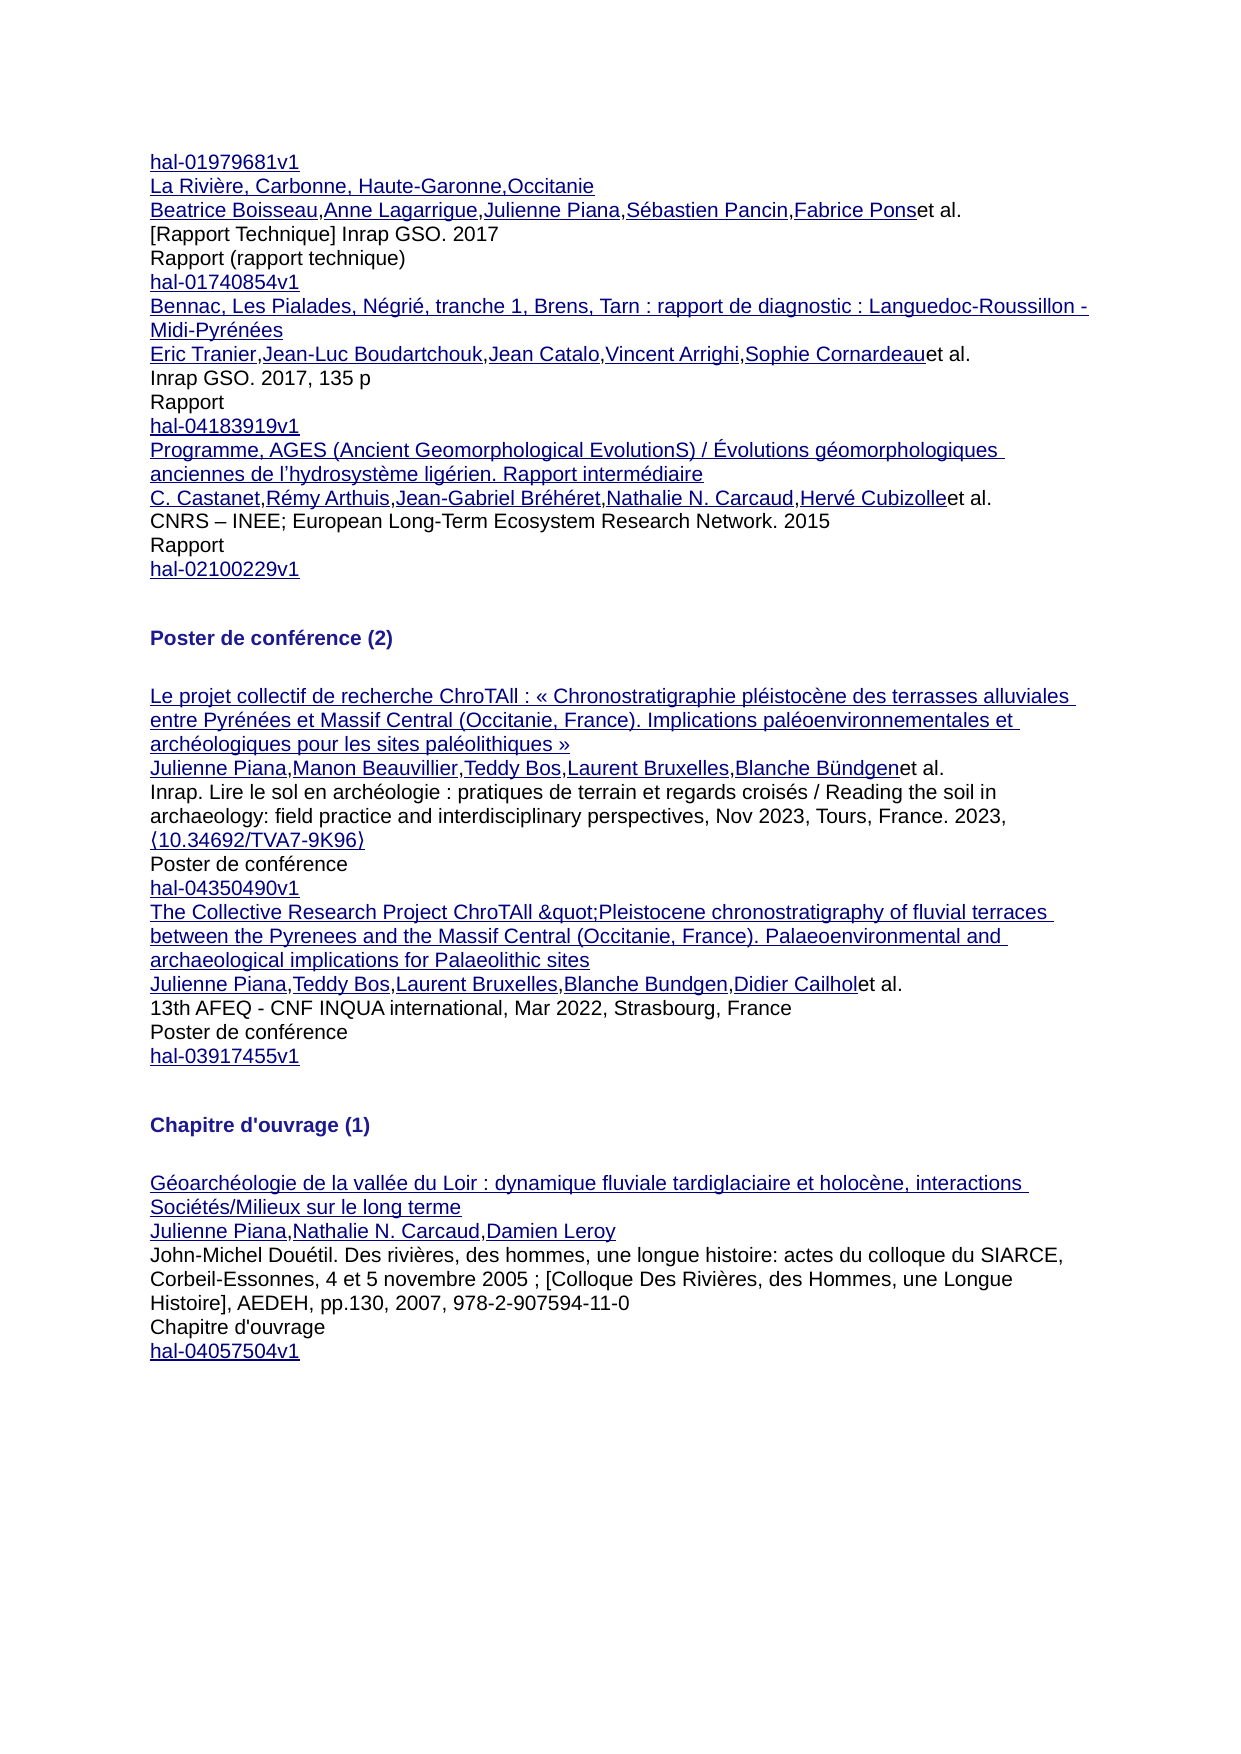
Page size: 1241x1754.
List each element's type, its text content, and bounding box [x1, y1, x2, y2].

table_header Géoarchéologie de la vallée du Loir : dynamique fluviale tardiglaciaire et holocène, interactions Sociétés/Milieux sur le long terme Julienne Piana,Nathalie N. Carcaud,Damien Leroy John-Michel Douétil. Des rivières, des hommes, une longue histoire: actes du colloque du SIARCE, Corbeil-Essonnes, 4 et 5 novembre 2005 ; [Colloque Des Rivières, des Hommes, une Longue Histoire], AEDEH, pp.130, 2007, 978-2-907594-11-0 Chapitre d'ouvrage hal-04057504v1 [150, 1171, 1090, 1362]
table_cell Programme, AGES (Ancient Geomorphological EvolutionS) / Évolutions géomorphologiques anciennes de lʼhydrosystème ligérien. Rapport intermédiaire C. Castanet,Rémy Arthuis,Jean-Gabriel Bréhéret,Nathalie N. Carcaud,Hervé Cubizolleet al. CNRS – INEE; European Long-Term Ecosystem Research Network. 2015 Rapport hal-02100229v1 [150, 438, 1090, 581]
table_header Le projet collectif de recherche ChroTAll : « Chronostratigraphie pléistocène des terrasses alluviales entre Pyrénées et Massif Central (Occitanie, France). Implications paléoenvironnementales et archéologiques pour les sites paléolithiques » Julienne Piana,Manon Beauvillier,Teddy Bos,Laurent Bruxelles,Blanche Bündgenet al. Inrap. Lire le sol en archéologie : pratiques de terrain et regards croisés / Reading the soil in archaeology: field practice and interdisciplinary perspectives, Nov 2023, Tours, France. 2023, ⟨10.34692/TVA7-9K96⟩ Poster de conférence hal-04350490v1 [150, 684, 1090, 900]
subtitle Poster de conférence (2) [150, 626, 1090, 650]
subtitle Chapitre d'ouvrage (1) [150, 1112, 1090, 1136]
table_cell Bennac, Les Pialades, Négrié, tranche 1, Brens, Tarn : rapport de diagnostic : Languedoc-Roussillon - Midi-Pyrénées Eric Tranier,Jean-Luc Boudartchouk,Jean Catalo,Vincent Arrighi,Sophie Cornardeauet al. Inrap GSO. 2017, 135 p Rapport hal-04183919v1 [150, 294, 1090, 437]
table_cell The Collective Research Project ChroTAll &quot;Pleistocene chronostratigraphy of fluvial terraces between the Pyrenees and the Massif Central (Occitanie, France). Palaeoenvironmental and archaeological implications for Palaeolithic sites Julienne Piana,Teddy Bos,Laurent Bruxelles,Blanche Bundgen,Didier Cailholet al. 13th AFEQ - CNF INQUA international, Mar 2022, Strasbourg, France Poster de conférence hal-03917455v1 [150, 900, 1090, 1068]
table_cell La Rivière, Carbonne, Haute-Garonne,Occitanie Beatrice Boisseau,Anne Lagarrigue,Julienne Piana,Sébastien Pancin,Fabrice Ponset al. [Rapport Technique] Inrap GSO. 2017 Rapport (rapport technique) hal-01740854v1 [150, 174, 1090, 294]
table_cell hal-01979681v1 [150, 150, 1090, 174]
